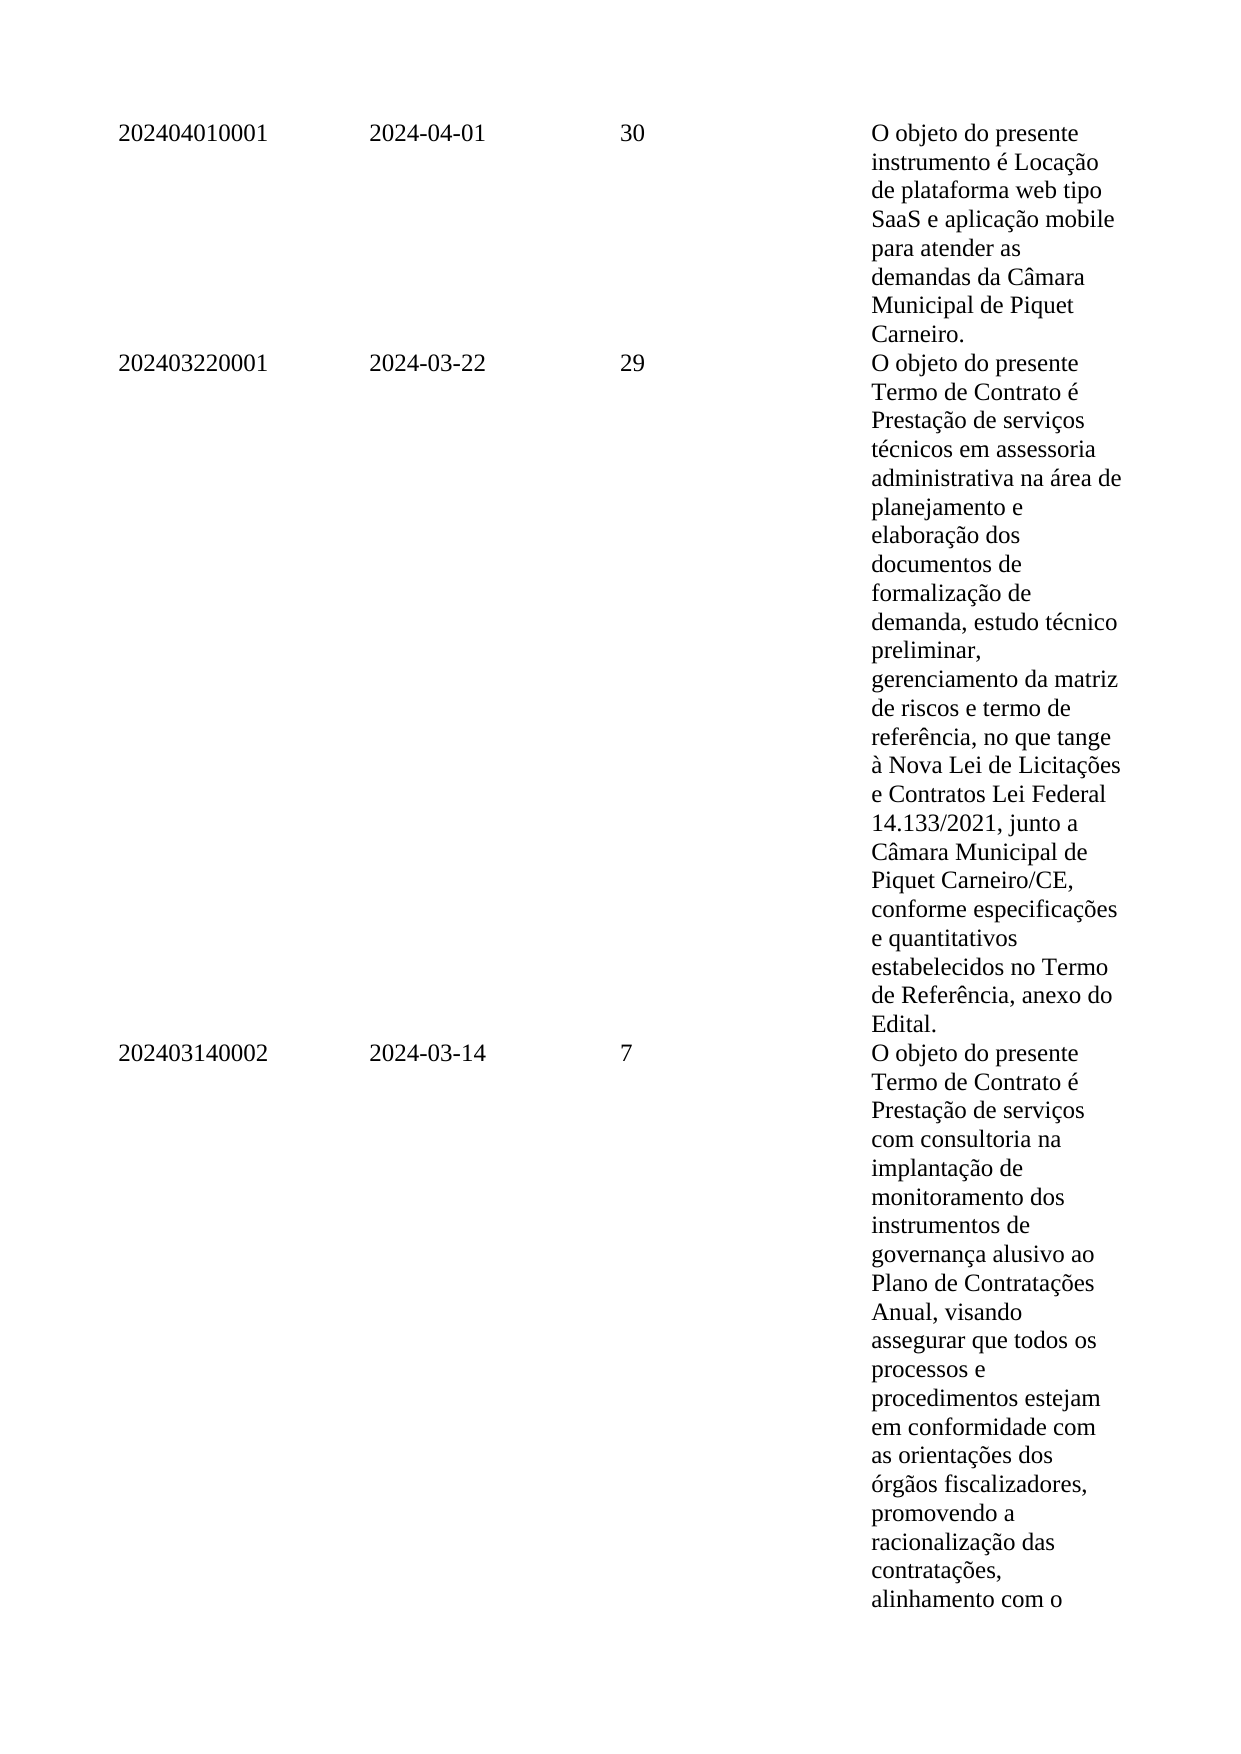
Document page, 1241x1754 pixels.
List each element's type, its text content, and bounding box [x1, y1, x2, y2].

table_cell 29 [620, 348, 871, 1038]
table_cell 7 [620, 1038, 871, 1613]
table_cell 202403140002 [118, 1038, 369, 1613]
table_cell O objeto do presente instrumento é Locação de plataforma web tipo SaaS e aplicação mobile para atender as demandas da Câmara Municipal de Piquet Carneiro. [871, 118, 1122, 348]
table_cell 2024-03-14 [369, 1038, 620, 1613]
table_cell 202404010001 [118, 118, 369, 348]
table_cell 2024-03-22 [369, 348, 620, 1038]
table_cell O objeto do presente Termo de Contrato é Prestação de serviços técnicos em assessoria administrativa na área de planejamento e elaboração dos documentos de formalização de demanda, estudo técnico preliminar, gerenciamento da matriz de riscos e termo de referência, no que tange à Nova Lei de Licitações e Contratos Lei Federal 14.133/2021, junto a Câmara Municipal de Piquet Carneiro/CE, conforme especificações e quantitativos estabelecidos no Termo de Referência, anexo do Edital. [871, 348, 1122, 1038]
table_cell 202403220001 [118, 348, 369, 1038]
table_cell 30 [620, 118, 871, 348]
table_cell 2024-04-01 [369, 118, 620, 348]
table_cell O objeto do presente Termo de Contrato é Prestação de serviços com consultoria na implantação de monitoramento dos instrumentos de governança alusivo ao Plano de Contratações Anual, visando assegurar que todos os processos e procedimentos estejam em conformidade com as orientações dos órgãos fiscalizadores, promovendo a racionalização das contratações, alinhamento com o [871, 1038, 1122, 1613]
